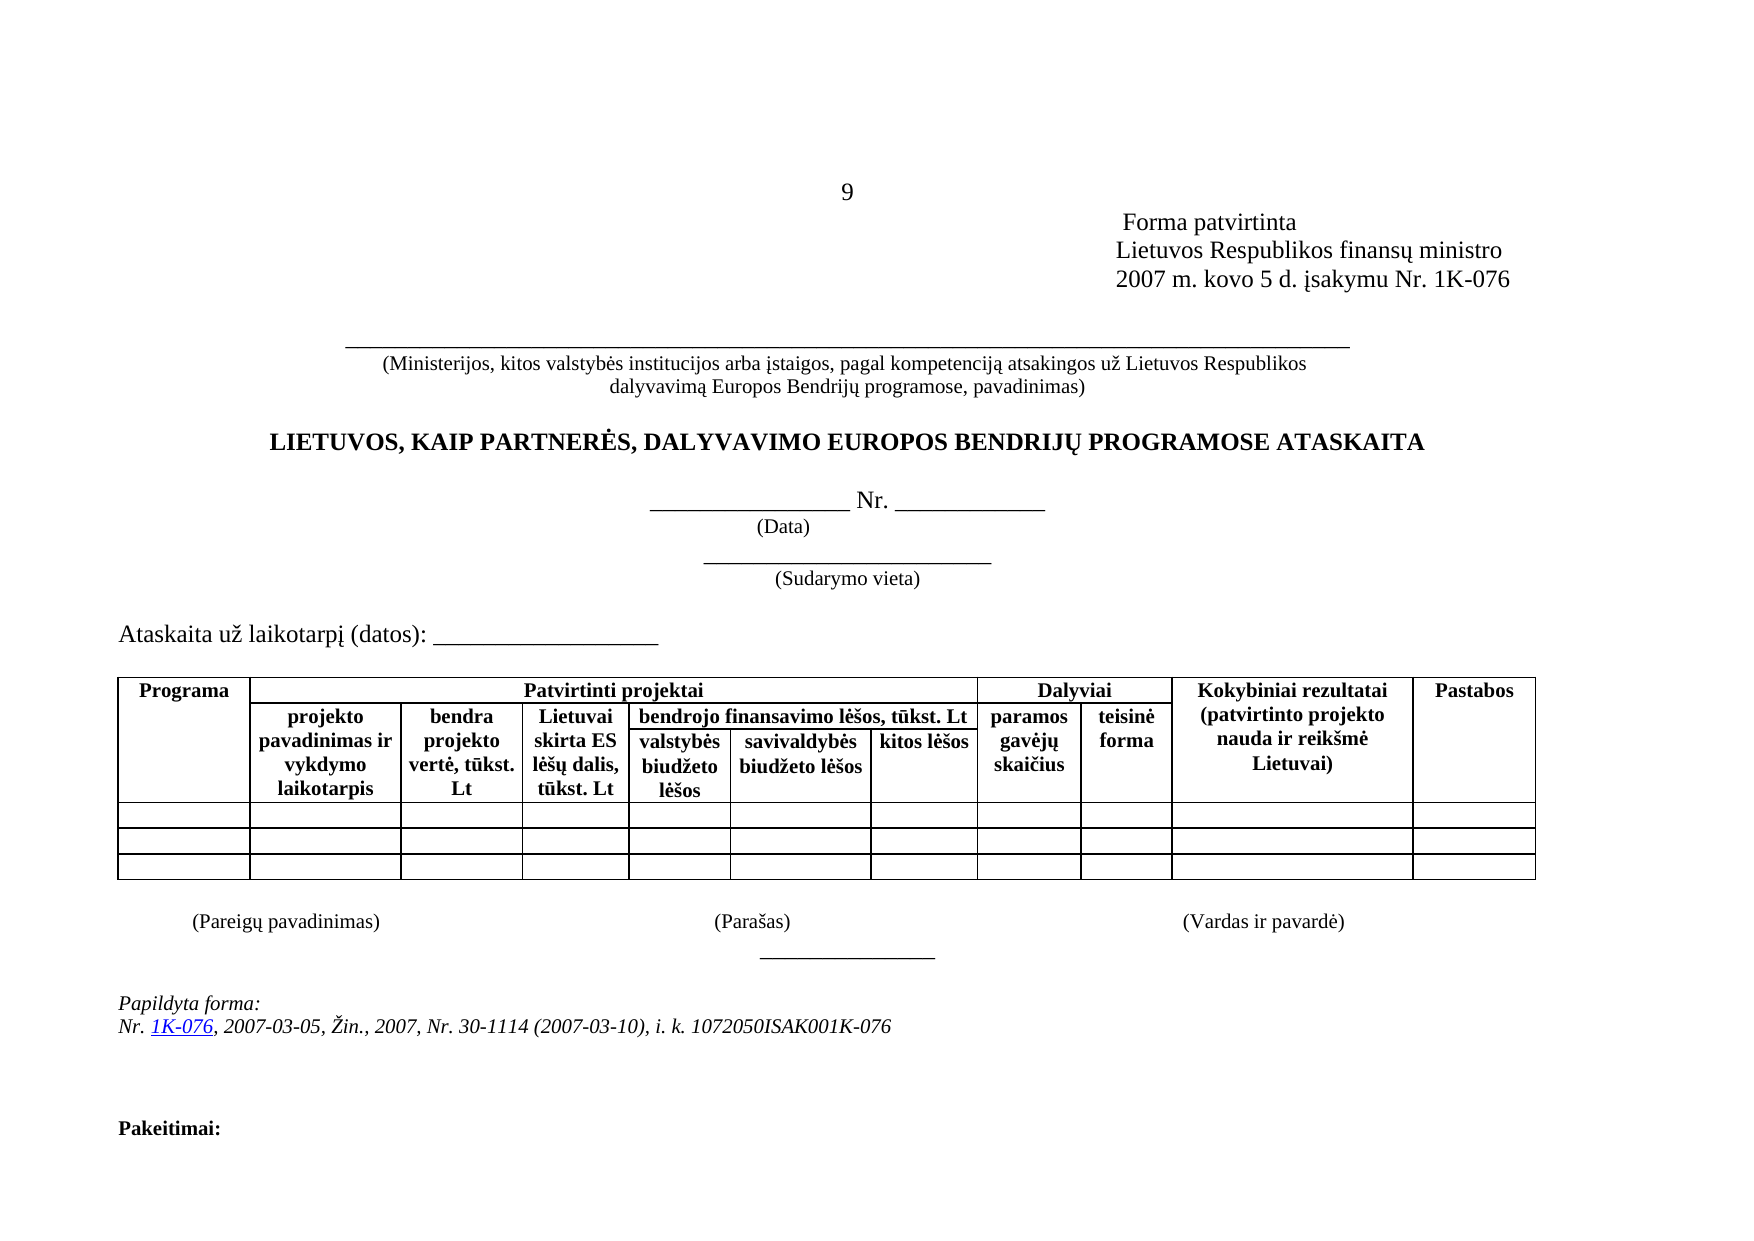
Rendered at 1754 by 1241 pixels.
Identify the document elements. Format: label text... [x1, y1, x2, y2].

table_header Programa [119, 678, 249, 802]
table_cell [731, 855, 870, 878]
table_cell [402, 803, 522, 827]
table_cell [523, 829, 628, 853]
table_cell [523, 803, 628, 827]
table_header Patvirtinti projektai [251, 678, 977, 702]
table_cell [872, 803, 977, 827]
text ______________ [118, 933, 1577, 962]
text _______________________ [118, 538, 1577, 566]
table_cell [630, 803, 730, 827]
table_header Pastabos [1414, 678, 1535, 802]
table_cell [251, 829, 400, 853]
table_cell Lietuvai skirta ES lėšų dalis, tūkst. Lt [523, 704, 628, 802]
table_cell [1173, 829, 1412, 853]
table_cell [523, 855, 628, 878]
table_cell [1414, 829, 1535, 853]
table_cell [119, 803, 249, 827]
table_cell [978, 803, 1080, 827]
table_cell [1173, 803, 1412, 827]
table_cell [1414, 855, 1535, 878]
table_cell kitos lėšos [872, 730, 977, 802]
text Nr. 1K-076, 2007-03-05, Žin., 2007, Nr. 30-1114 (2007-03-10), i. k. 1072050ISAK001K-076 [118, 1014, 1577, 1038]
table_cell projekto pavadinimas ir vykdymo laikotarpis [251, 704, 400, 802]
table_cell [731, 803, 870, 827]
table_cell teisinė forma [1082, 704, 1171, 802]
table_cell [251, 855, 400, 878]
table_cell [978, 829, 1080, 853]
text dalyvavimą Europos Bendrijų programose, pavadinimas) [118, 374, 1577, 398]
table_cell [1082, 803, 1171, 827]
text LIETUVOS, KAIP PARTNERĖS, DALYVAVIMO EUROPOS BENDRIJŲ PROGRAMOSE ATASKAITA [118, 427, 1577, 456]
text (Ministerijos, kitos valstybės institucijos arba įstaigos, pagal kompetenciją atsakingos už Lietuvos Respublikos [118, 350, 1577, 374]
table_cell bendrojo finansavimo lėšos, tūkst. Lt [630, 704, 977, 728]
table_cell [402, 855, 522, 878]
text (Data) [118, 513, 1577, 538]
table_cell [872, 829, 977, 853]
table_cell bendra projekto vertė, tūkst. Lt [402, 704, 522, 802]
table_cell [402, 829, 522, 853]
text Forma patvirtinta [118, 207, 1577, 235]
table_cell [1414, 803, 1535, 827]
table_cell [1082, 855, 1171, 878]
table_cell [119, 829, 249, 853]
table_cell [630, 829, 730, 853]
text Ataskaita už laikotarpį (datos): __________________ [118, 619, 1577, 648]
table_cell [119, 855, 249, 878]
table_cell savivaldybės biudžeto lėšos [731, 730, 870, 802]
table_cell [630, 855, 730, 878]
table_header Kokybiniai rezultatai (patvirtinto projekto nauda ir reikšmė Lietuvai) [1173, 678, 1412, 802]
text ________________ Nr. ____________ [118, 485, 1577, 513]
text 2007 m. kovo 5 d. įsakymu Nr. 1K-076 [118, 264, 1577, 293]
table_cell [251, 803, 400, 827]
table_cell [1173, 855, 1412, 878]
table_cell paramos gavėjų skaičius [978, 704, 1080, 802]
table_cell [872, 855, 977, 878]
table_cell valstybės biudžeto lėšos [630, 730, 730, 802]
text (Sudarymo vieta) [118, 566, 1577, 590]
text Papildyta forma: [118, 990, 1577, 1014]
table_header Dalyviai [978, 678, 1171, 702]
table_cell [731, 829, 870, 853]
text Lietuvos Respublikos finansų ministro [118, 235, 1577, 264]
text Pakeitimai: [118, 1115, 1577, 1139]
text (Pareigų pavadinimas) (Parašas) (Vardas ir pavardė) [118, 909, 1577, 933]
table_cell [1082, 829, 1171, 853]
table_cell [978, 855, 1080, 878]
